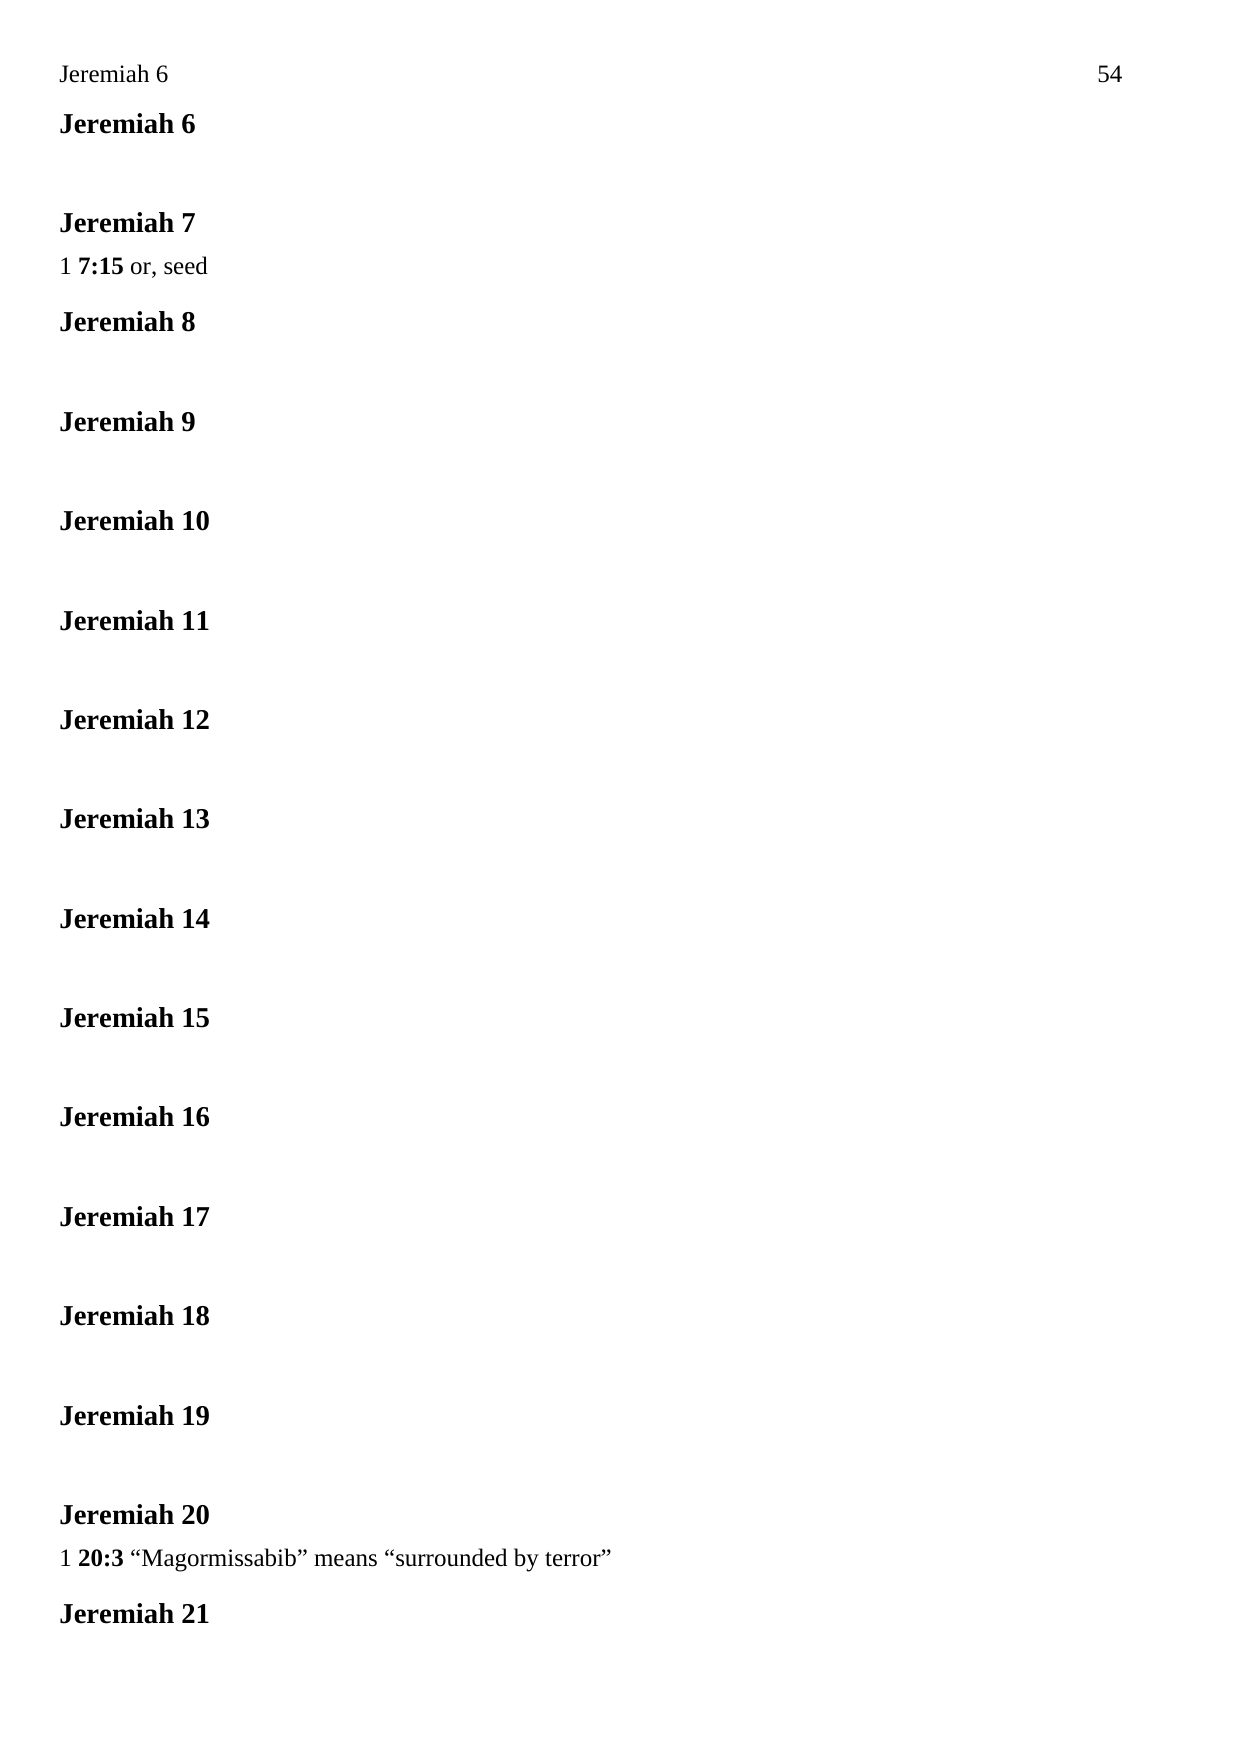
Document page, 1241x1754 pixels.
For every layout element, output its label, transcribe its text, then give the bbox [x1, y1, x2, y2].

subtitle Jeremiah 6 [59, 106, 1122, 139]
subtitle Jeremiah 10 [59, 504, 1122, 537]
subtitle Jeremiah 9 [59, 404, 1122, 437]
text 1 20:3 “Magormissabib” means “surrounded by terror” [59, 1543, 1122, 1572]
subtitle Jeremiah 21 [59, 1597, 1122, 1630]
subtitle Jeremiah 15 [59, 1001, 1122, 1034]
subtitle Jeremiah 20 [59, 1497, 1122, 1531]
subtitle Jeremiah 11 [59, 603, 1122, 636]
subtitle Jeremiah 7 [59, 206, 1122, 239]
text 1 7:15 or, seed [59, 251, 1122, 280]
subtitle Jeremiah 19 [59, 1398, 1122, 1431]
subtitle Jeremiah 18 [59, 1299, 1122, 1332]
subtitle Jeremiah 8 [59, 305, 1122, 338]
subtitle Jeremiah 12 [59, 702, 1122, 736]
subtitle Jeremiah 17 [59, 1199, 1122, 1232]
subtitle Jeremiah 14 [59, 901, 1122, 934]
subtitle Jeremiah 13 [59, 802, 1122, 835]
subtitle Jeremiah 16 [59, 1100, 1122, 1133]
